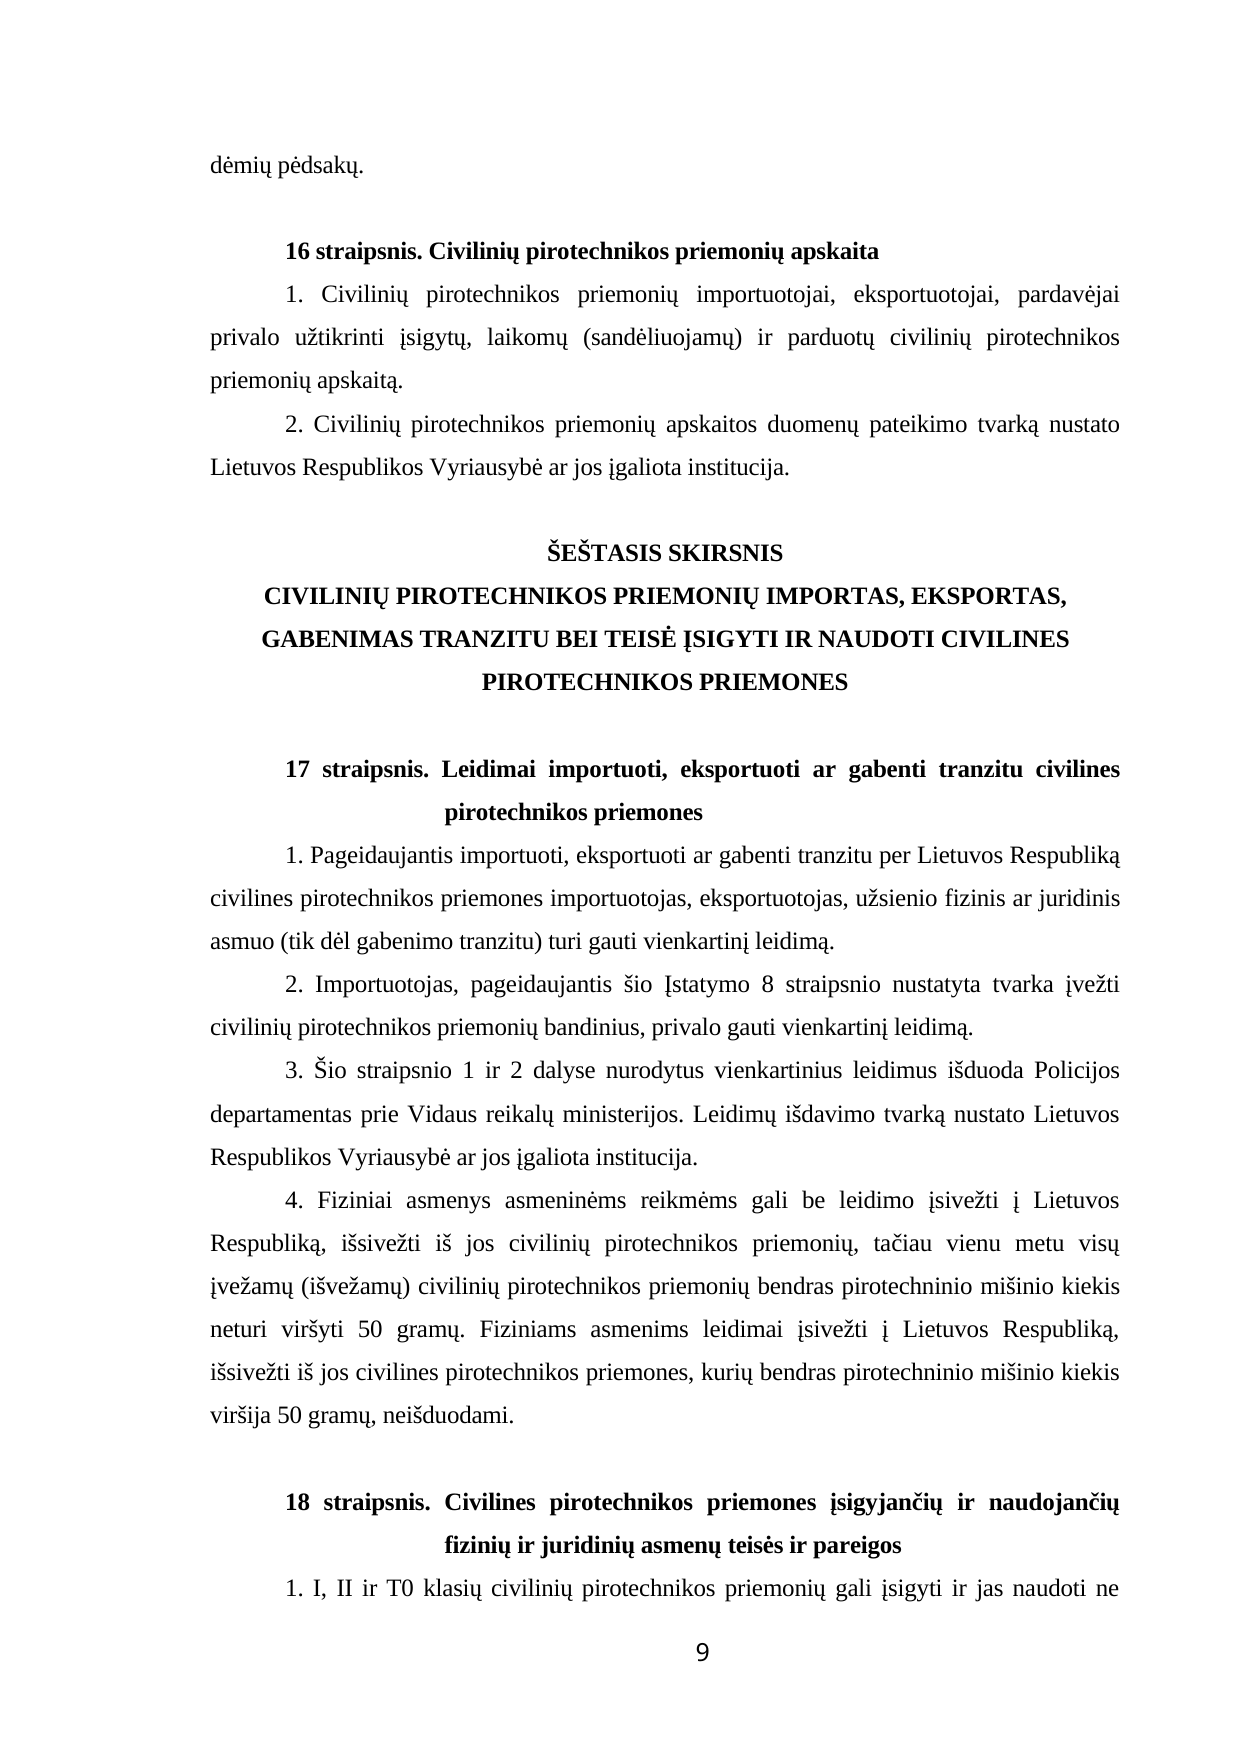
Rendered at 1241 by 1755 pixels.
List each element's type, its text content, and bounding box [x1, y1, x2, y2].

text ŠEŠTASIS SKIRSNIS [210, 538, 1120, 567]
text 4. Fiziniai asmenys asmeninėms reikmėms gali be leidimo įsivežti į Lietuvos Respubliką, išsivežti iš jos civilinių pirotechnikos priemonių, tačiau vienu metu visų įvežamų (išvežamų) civilinių pirotechnikos priemonių bendras pirotechninio mišinio kiekis neturi viršyti 50 gramų. Fiziniams asmenims leidimai įsivežti į Lietuvos Respubliką, išsivežti iš jos civilines pirotechnikos priemones, kurių bendras pirotechninio mišinio kiekis viršija 50 gramų, neišduodami. [210, 1185, 1120, 1429]
text 18 straipsnis. Civilines pirotechnikos priemones įsigyjančių ir naudojančių fizinių ir juridinių asmenų teisės ir pareigos [285, 1487, 1120, 1559]
text CIVILINIŲ PIROTECHNIKOS PRIEMONIŲ IMPORTAS, EKSPORTAS, GABENIMAS TRANZITU BEI TEISĖ ĮSIGYTI IR NAUDOTI CIVILINES PIROTECHNIKOS PRIEMONES [210, 581, 1120, 696]
text 1. I, II ir T0 klasių civilinių pirotechnikos priemonių gali įsigyti ir jas naudoti ne [210, 1573, 1120, 1602]
text dėmių pėdsakų. [210, 150, 1120, 179]
text 17 straipsnis. Leidimai importuoti, eksportuoti ar gabenti tranzitu civilines pirotechnikos priemones [285, 754, 1120, 826]
text 1. Civilinių pirotechnikos priemonių importuotojai, eksportuotojai, pardavėjai privalo užtikrinti įsigytų, laikomų (sandėliuojamų) ir parduotų civilinių pirotechnikos priemonių apskaitą. [210, 279, 1120, 394]
text 2. Importuotojas, pageidaujantis šio Įstatymo 8 straipsnio nustatyta tvarka įvežti civilinių pirotechnikos priemonių bandinius, privalo gauti vienkartinį leidimą. [210, 969, 1120, 1041]
text 1. Pageidaujantis importuoti, eksportuoti ar gabenti tranzitu per Lietuvos Respubliką civilines pirotechnikos priemones importuotojas, eksportuotojas, užsienio fizinis ar juridinis asmuo (tik dėl gabenimo tranzitu) turi gauti vienkartinį leidimą. [210, 840, 1120, 955]
text 16 straipsnis. Civilinių pirotechnikos priemonių apskaita [210, 236, 1120, 265]
text 2. Civilinių pirotechnikos priemonių apskaitos duomenų pateikimo tvarką nustato Lietuvos Respublikos Vyriausybė ar jos įgaliota institucija. [210, 409, 1120, 481]
text 3. Šio straipsnio 1 ir 2 dalyse nurodytus vienkartinius leidimus išduoda Policijos departamentas prie Vidaus reikalų ministerijos. Leidimų išdavimo tvarką nustato Lietuvos Respublikos Vyriausybė ar jos įgaliota institucija. [210, 1056, 1120, 1171]
